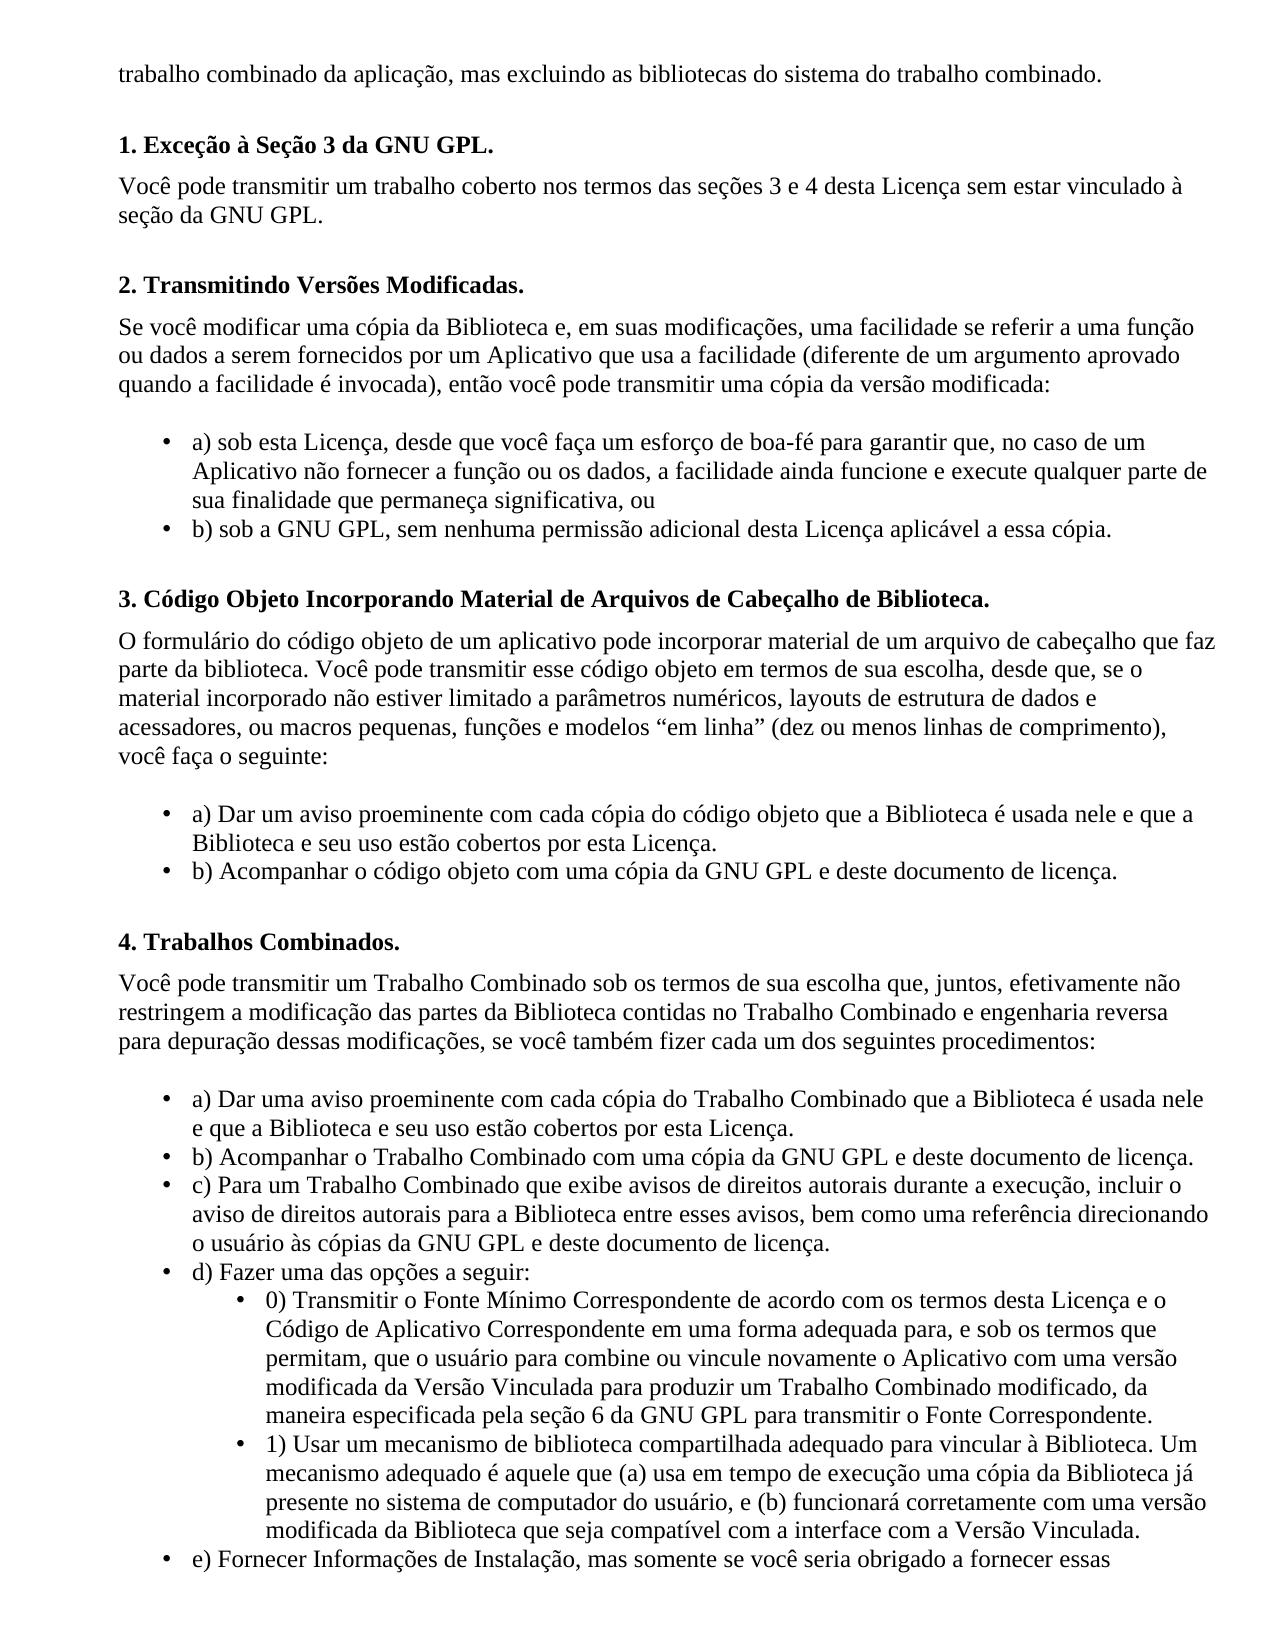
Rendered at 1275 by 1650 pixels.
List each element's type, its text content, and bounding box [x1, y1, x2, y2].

text Você pode transmitir um Trabalho Combinado sob os termos de sua escolha que, juntos, efetivamente não restringem a modificação das partes da Biblioteca contidas no Trabalho Combinado e engenharia reversa para depuração dessas modificações, se você também fizer cada um dos seguintes procedimentos: [118, 968, 1216, 1055]
list 0) Transmitir o Fonte Mínimo Correspondente de acordo com os termos desta Licença e o Código de Aplicativo Correspondente em uma forma adequada para, e sob os termos que permitam, que o usuário para combine ou vincule novamente o Aplicativo com uma versão modificada da Versão Vinculada para produzir um Trabalho Combinado modificado, da maneira especificada pela seção 6 da GNU GPL para transmitir o Fonte Correspondente. [236, 1285, 1216, 1429]
list b) Acompanhar o código objeto com uma cópia da GNU GPL e deste documento de licença. [162, 856, 1216, 885]
subtitle 2. Transmitindo Versões Modificadas. [118, 271, 1216, 299]
list a) sob esta Licença, desde que você faça um esforço de boa-fé para garantir que, no caso de um Aplicativo não fornecer a função ou os dados, a facilidade ainda funcione e execute qualquer parte de sua finalidade que permaneça significativa, ou [162, 427, 1216, 514]
text Se você modificar uma cópia da Biblioteca e, em suas modificações, uma facilidade se referir a uma função ou dados a serem fornecidos por um Aplicativo que usa a facilidade (diferente de um argumento aprovado quando a facilidade é invocada), então você pode transmitir uma cópia da versão modificada: [118, 312, 1216, 398]
text trabalho combinado da aplicação, mas excluindo as bibliotecas do sistema do trabalho combinado. [118, 59, 1216, 88]
list d) Fazer uma das opções a seguir: [162, 1257, 1216, 1285]
subtitle 4. Trabalhos Combinados. [118, 927, 1216, 956]
list 1) Usar um mecanismo de biblioteca compartilhada adequado para vincular à Biblioteca. Um mecanismo adequado é aquele que (a) usa em tempo de execução uma cópia da Biblioteca já presente no sistema de computador do usuário, e (b) funcionará corretamente com uma versão modificada da Biblioteca que seja compatível com a interface com a Versão Vinculada. [236, 1429, 1216, 1544]
subtitle 1. Exceção à Seção 3 da GNU GPL. [118, 130, 1216, 158]
list a) Dar uma aviso proeminente com cada cópia do Trabalho Combinado que a Biblioteca é usada nele e que a Biblioteca e seu uso estão cobertos por esta Licença. [162, 1084, 1216, 1142]
subtitle 3. Código Objeto Incorporando Material de Arquivos de Cabeçalho de Biblioteca. [118, 584, 1216, 613]
list b) sob a GNU GPL, sem nenhuma permissão adicional desta Licença aplicável a essa cópia. [162, 514, 1216, 542]
list b) Acompanhar o Trabalho Combinado com uma cópia da GNU GPL e deste documento de licença. [162, 1142, 1216, 1170]
list e) Fornecer Informações de Instalação, mas somente se você seria obrigado a fornecer essas [162, 1544, 1216, 1573]
list c) Para um Trabalho Combinado que exibe avisos de direitos autorais durante a execução, incluir o aviso de direitos autorais para a Biblioteca entre esses avisos, bem como uma referência direcionando o usuário às cópias da GNU GPL e deste documento de licença. [162, 1170, 1216, 1257]
list a) Dar um aviso proeminente com cada cópia do código objeto que a Biblioteca é usada nele e que a Biblioteca e seu uso estão cobertos por esta Licença. [162, 799, 1216, 856]
text O formulário do código objeto de um aplicativo pode incorporar material de um arquivo de cabeçalho que faz parte da biblioteca. Você pode transmitir esse código objeto em termos de sua escolha, desde que, se o material incorporado não estiver limitado a parâmetros numéricos, layouts de estrutura de dados e acessadores, ou macros pequenas, funções e modelos “em linha” (dez ou menos linhas de comprimento), você faça o seguinte: [118, 626, 1216, 769]
text Você pode transmitir um trabalho coberto nos termos das seções 3 e 4 desta Licença sem estar vinculado à seção da GNU GPL. [118, 171, 1216, 228]
